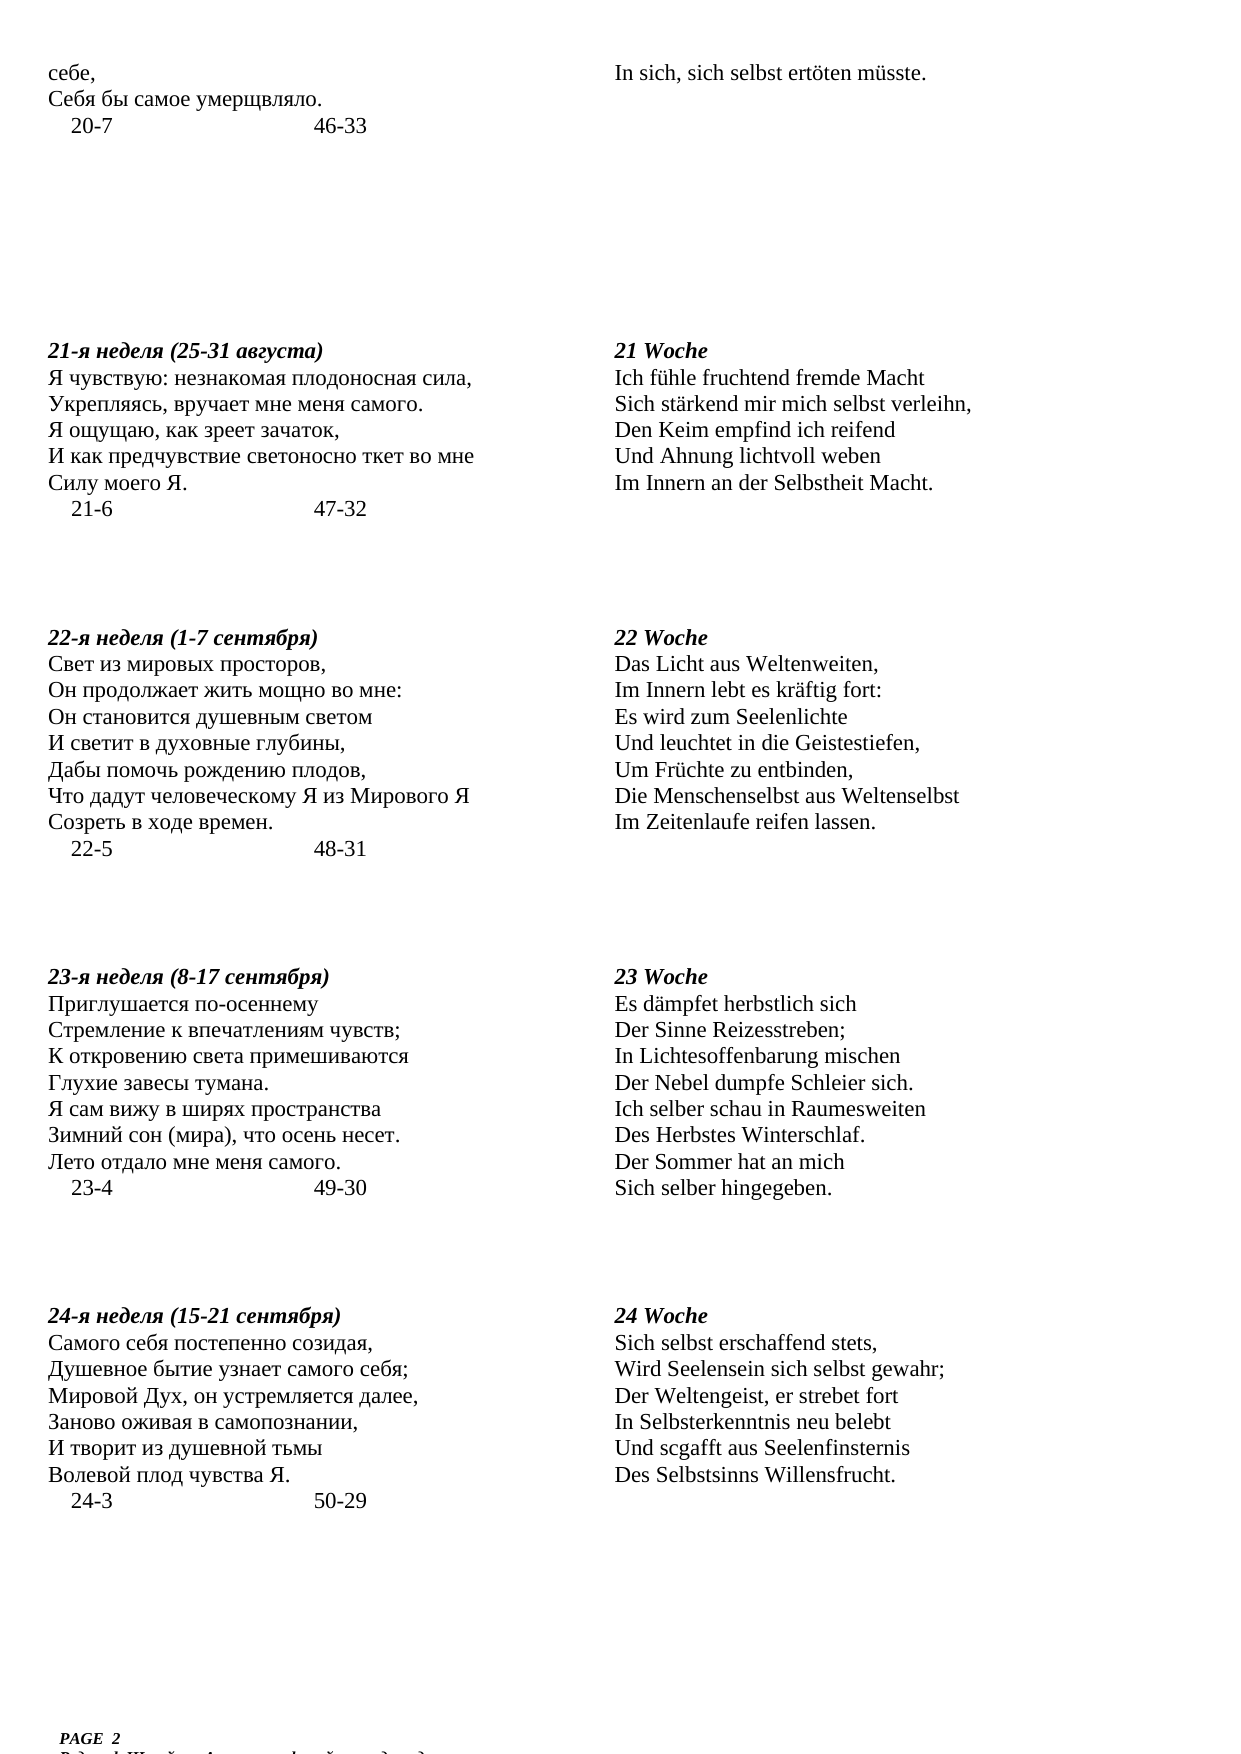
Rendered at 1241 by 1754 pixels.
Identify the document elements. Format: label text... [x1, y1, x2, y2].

table_cell [614, 240, 1181, 308]
table_cell Den Keim empfind ich reifend [614, 416, 1181, 443]
table_cell И творит из душевной тьмы [48, 1434, 614, 1461]
table_cell Он продолжает жить мощно во мне: [48, 677, 614, 703]
table_cell Созреть в ходе времен. [48, 808, 614, 835]
table_cell 24-3 50-29 [48, 1487, 614, 1513]
table_cell Und Ahnung lichtvoll weben [614, 443, 1181, 469]
table_cell 22-5 48-31 [48, 835, 614, 861]
table_cell себе, [48, 59, 614, 85]
table_cell [614, 1200, 1181, 1268]
table_cell Ich fühle fruchtend fremde Macht [614, 364, 1181, 390]
table_cell Die Menschenselbst aus Weltenselbst [614, 782, 1181, 808]
table_cell Стремление к впечатлениям чувств; [48, 1016, 614, 1042]
table_cell Мировой Дух, он устремляется далее, [48, 1382, 614, 1408]
table_cell [614, 1650, 1181, 1684]
table_cell [48, 1650, 614, 1684]
table_cell Wird Seelensein sich selbst gewahr; [614, 1355, 1181, 1382]
table_cell [614, 522, 1181, 590]
table_cell Sich selbst erschaffend stets, [614, 1329, 1181, 1355]
table_cell Заново оживая в самопознании, [48, 1408, 614, 1434]
table_cell In Lichtesoffenbarung mischen [614, 1042, 1181, 1069]
table_cell Der Nebel dumpfe Schleier sich. [614, 1069, 1181, 1095]
table_cell In Selbsterkenntnis neu belebt [614, 1408, 1181, 1434]
table_cell Я сам вижу в ширях пространства [48, 1095, 614, 1121]
table_cell Sich stärkend mir mich selbst verleihn, [614, 390, 1181, 416]
table_cell Des Herbstes Winterschlaf. [614, 1121, 1181, 1148]
table_cell [614, 172, 1181, 206]
table_cell Зимний сон (мира), что осень несет. [48, 1121, 614, 1148]
table_cell [48, 1514, 614, 1547]
table_cell Глухие завесы тумана. [48, 1069, 614, 1095]
table_cell Um Früchte zu entbinden, [614, 756, 1181, 782]
table_cell Im Innern lebt es kräftig fort: [614, 677, 1181, 703]
table_cell 23-4 49-30 [48, 1174, 614, 1200]
table_cell Волевой плод чувства Я. [48, 1461, 614, 1487]
table_cell Самого себя постепенно созидая, [48, 1329, 614, 1355]
table_cell [614, 1269, 1181, 1303]
table_cell 21-я неделя (25-31 августа) [48, 309, 614, 363]
table_cell 22 Woche [614, 624, 1181, 650]
table_cell [614, 1487, 1181, 1513]
table_cell Der Weltengeist, er strebet fort [614, 1382, 1181, 1408]
table_cell К откровению света примешиваются [48, 1042, 614, 1069]
table_cell Es wird zum Seelenlichte [614, 703, 1181, 729]
table_cell 24-я неделя (15-21 сентября) [48, 1303, 614, 1329]
table_cell [48, 1582, 614, 1616]
table_cell [48, 1548, 614, 1582]
table_cell [48, 590, 614, 624]
table_cell Свет из мировых просторов, [48, 650, 614, 677]
table_cell 23-я неделя (8-17 сентября) [48, 963, 614, 989]
table_cell [48, 138, 614, 172]
table_cell [614, 1582, 1181, 1616]
table_cell [614, 929, 1181, 963]
table_cell 23 Woche [614, 963, 1181, 989]
table_cell [614, 1616, 1181, 1650]
table_cell [48, 1200, 614, 1268]
table_cell Das Licht aus Weltenweiten, [614, 650, 1181, 677]
table_cell [614, 861, 1181, 929]
table_cell [614, 206, 1181, 240]
table_cell Я ощущаю, как зреет зачаток, [48, 416, 614, 443]
table_cell Лето отдало мне меня самого. [48, 1148, 614, 1174]
table_cell [614, 590, 1181, 624]
table_cell 21 Woche [614, 309, 1181, 363]
table_cell [614, 495, 1181, 522]
table_cell 22-я неделя (1-7 сентября) [48, 624, 614, 650]
table_cell [614, 138, 1181, 172]
table_cell [48, 206, 614, 240]
table_cell Силу моего Я. [48, 469, 614, 495]
table_cell Ich selber schau in Raumesweiten [614, 1095, 1181, 1121]
table_cell 20-7 46-33 [48, 112, 614, 138]
table_cell Укрепляясь, вручает мне меня самого. [48, 390, 614, 416]
table_cell Себя бы самое умерщвляло. [48, 85, 614, 112]
table_cell [48, 172, 614, 206]
table_cell Es dämpfet herbstlich sich [614, 990, 1181, 1016]
table_cell Я чувствую: незнакомая плодоносная сила, [48, 364, 614, 390]
table_cell In sich, sich selbst ertöten müsste. [614, 59, 1181, 112]
table_cell [614, 1548, 1181, 1582]
table_cell [48, 1616, 614, 1650]
table_cell Und scgafft aus Seelenfinsternis [614, 1434, 1181, 1461]
table_cell Sich selber hingegeben. [614, 1174, 1181, 1200]
table_cell Und leuchtet in die Geistestiefen, [614, 729, 1181, 756]
table_cell Im Zeitenlaufe reifen lassen. [614, 808, 1181, 835]
table_cell [48, 522, 614, 590]
table_cell [48, 1269, 614, 1303]
table_cell [48, 861, 614, 929]
table_cell Что дадут человеческому Я из Мирового Я [48, 782, 614, 808]
table_cell Приглушается по-осеннему [48, 990, 614, 1016]
table_cell Он становится душевным светом [48, 703, 614, 729]
table_cell Der Sinne Reizesstreben; [614, 1016, 1181, 1042]
table_cell Im Innern an der Selbstheit Macht. [614, 469, 1181, 495]
table_cell И светит в духовные глубины, [48, 729, 614, 756]
table_cell 24 Woche [614, 1303, 1181, 1329]
table_cell Дабы помочь рождению плодов, [48, 756, 614, 782]
table_cell Душевное бытие узнает самого себя; [48, 1355, 614, 1382]
table_cell [614, 112, 1181, 138]
table_cell Des Selbstsinns Willensfrucht. [614, 1461, 1181, 1487]
table_cell [48, 240, 614, 308]
table_cell [48, 929, 614, 963]
table_cell И как предчувствие светоносно ткет во мне [48, 443, 614, 469]
table_cell [614, 1514, 1181, 1547]
table_cell 21-6 47-32 [48, 495, 614, 522]
table_cell [614, 835, 1181, 861]
table_cell Der Sommer hat an mich [614, 1148, 1181, 1174]
